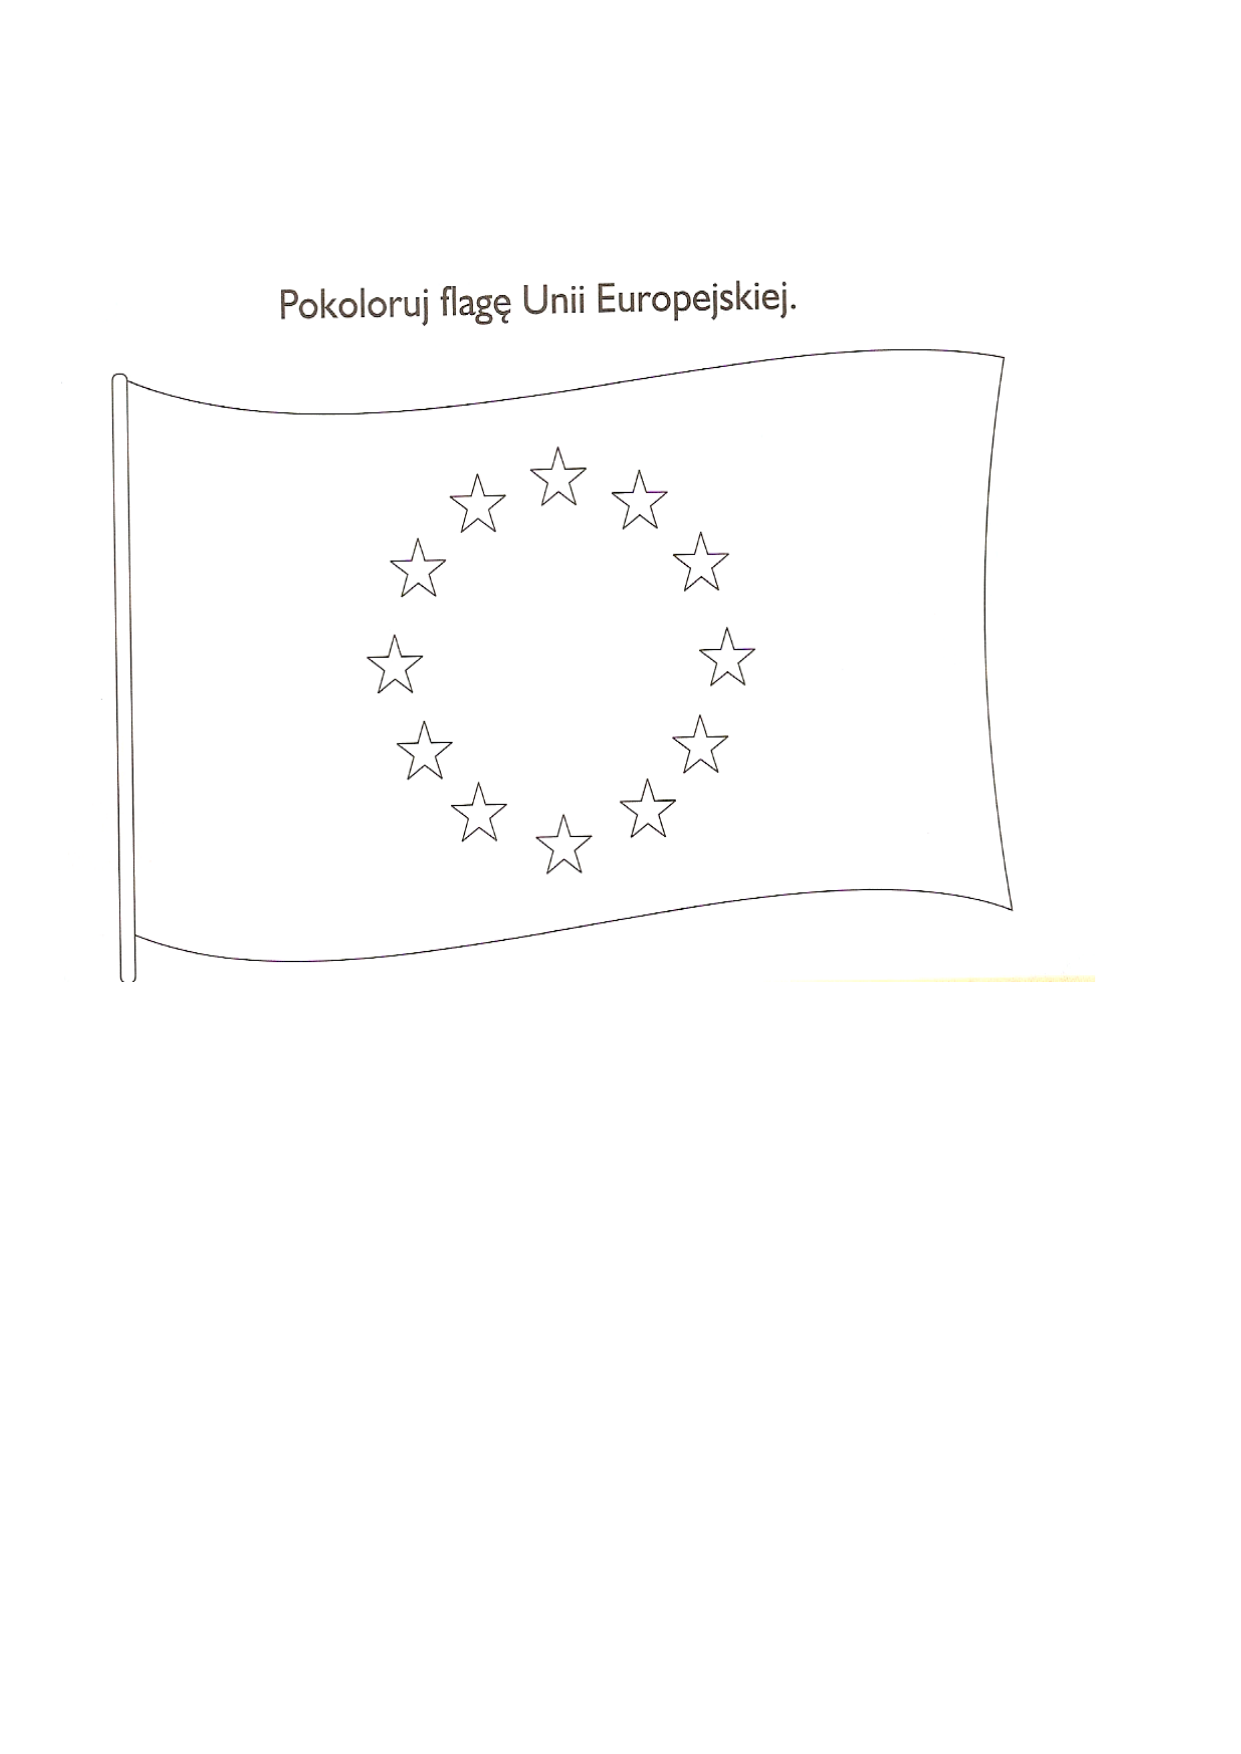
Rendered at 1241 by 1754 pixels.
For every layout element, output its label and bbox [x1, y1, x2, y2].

picture [41, 263, 1096, 982]
